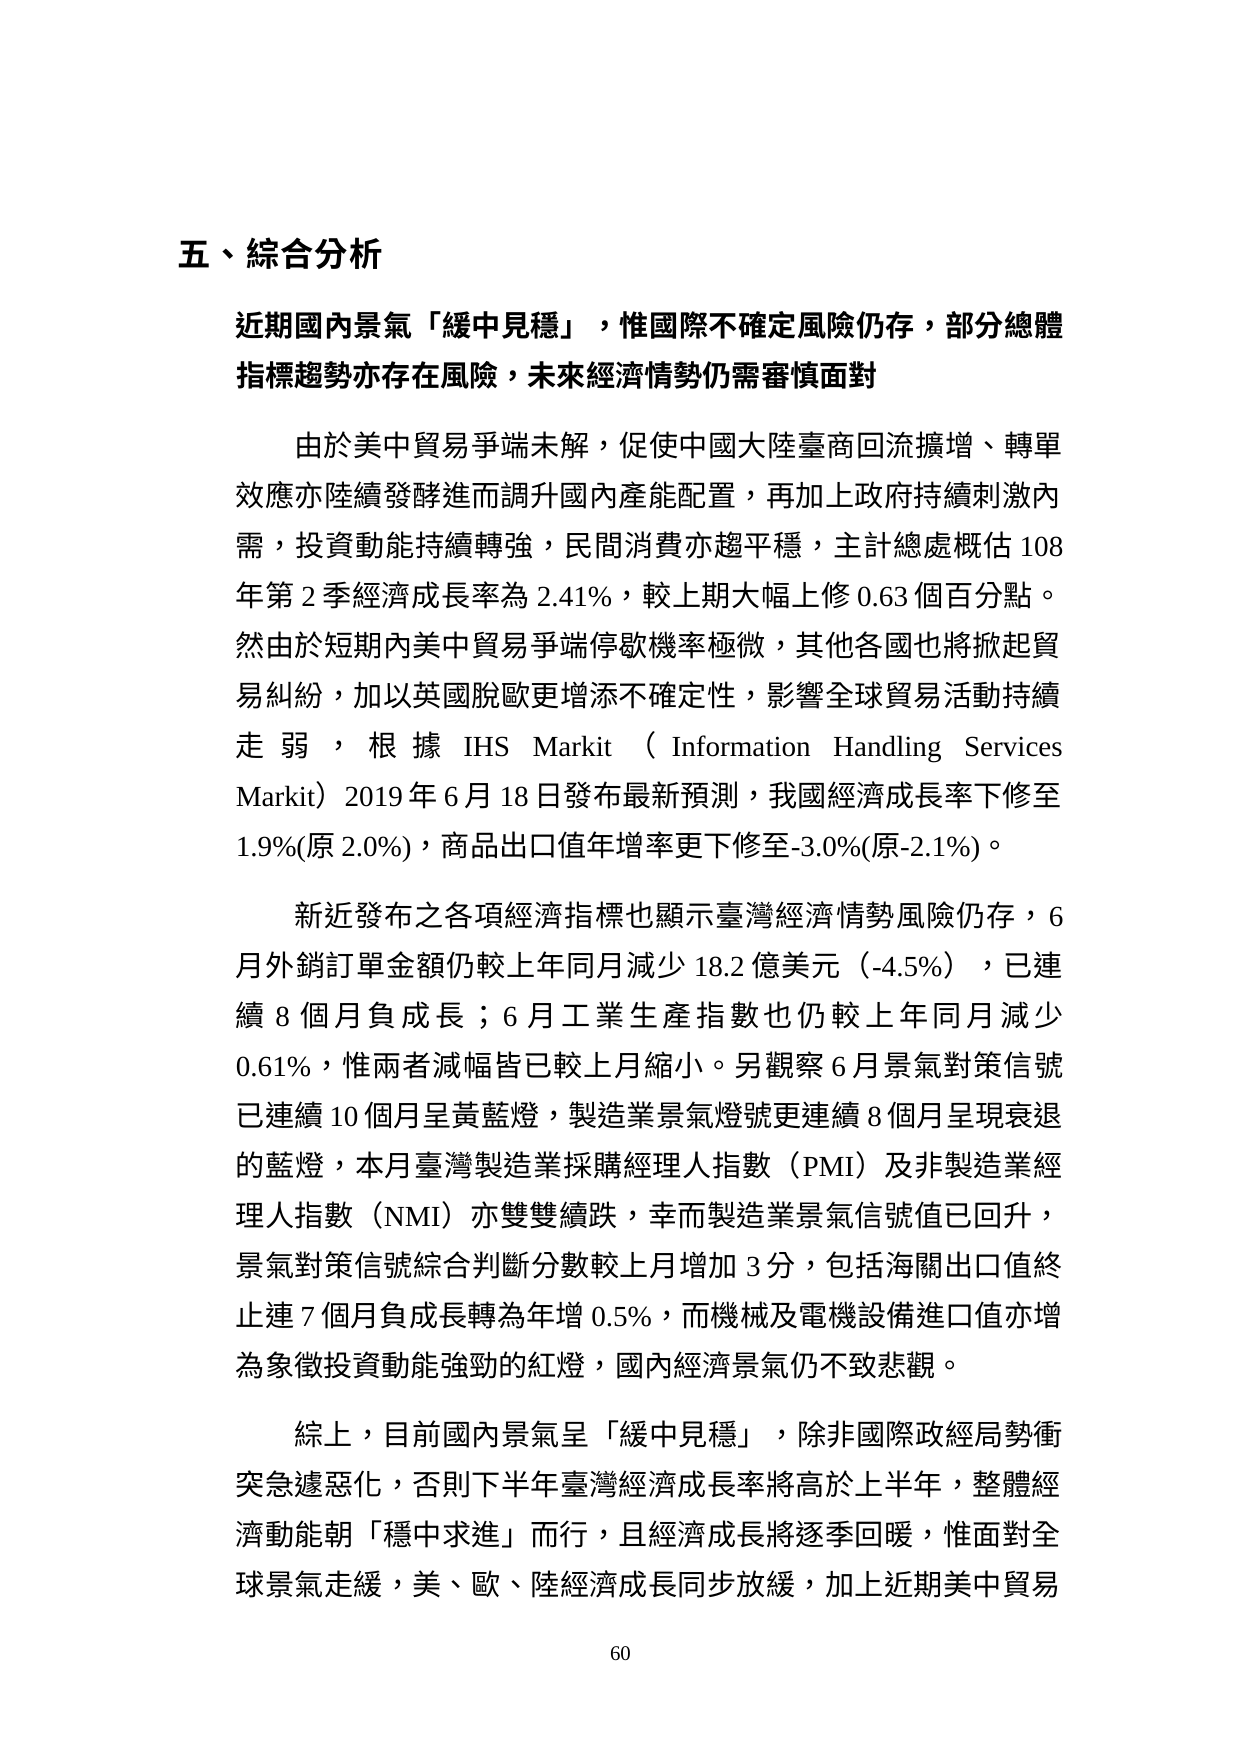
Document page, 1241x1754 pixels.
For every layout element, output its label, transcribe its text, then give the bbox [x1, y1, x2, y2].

text 由於美中貿易爭端未解，促使中國大陸臺商回流擴增、轉單效應亦陸續發酵進而調升國內產能配置，再加上政府持續刺激內需，投資動能持續轉強，民間消費亦趨平穩，主計總處概估108年第2季經濟成長率為2.41%，較上期大幅上修0.63個百分點。然由於短期內美中貿易爭端停歇機率極微，其他各國也將掀起貿易糾紛，加以英國脫歐更增添不確定性，影響全球貿易活動持續走弱，根據IHS Markit（Information Handling Services Markit）2019年6月18日發布最新預測，我國經濟成長率下修至1.9%(原2.0%)，商品出口值年增率更下修至-3.0%(原-2.1%)。 [236, 416, 1063, 866]
text 新近發布之各項經濟指標也顯示臺灣經濟情勢風險仍存，6月外銷訂單金額仍較上年同月減少18.2億美元（-4.5%），已連續8個月負成長；6月工業生產指數也仍較上年同月減少0.61%，惟兩者減幅皆已較上月縮小。另觀察6月景氣對策信號已連續10個月呈黃藍燈，製造業景氣燈號更連續8個月呈現衰退的藍燈，本月臺灣製造業採購經理人指數（PMI）及非製造業經理人指數（NMI）亦雙雙續跌，幸而製造業景氣信號值已回升，景氣對策信號綜合判斷分數較上月增加3分，包括海關出口值終止連7個月負成長轉為年增0.5%，而機械及電機設備進口值亦增為象徵投資動能強勁的紅燈，國內經濟景氣仍不致悲觀。 [236, 886, 1063, 1386]
text 綜上，目前國內景氣呈「緩中見穩」，除非國際政經局勢衝突急遽惡化，否則下半年臺灣經濟成長率將高於上半年，整體經濟動能朝「穩中求進」而行，且經濟成長將逐季回暖，惟面對全球景氣走緩，美、歐、陸經濟成長同步放緩，加上近期美中貿易 [236, 1406, 1063, 1606]
subtitle 近期國內景氣「緩中見穩」，惟國際不確定風險仍存，部分總體指標趨勢亦存在風險，未來經濟情勢仍需審慎面對 [235, 296, 1063, 396]
subtitle 五、綜合分析 [177, 227, 1063, 277]
